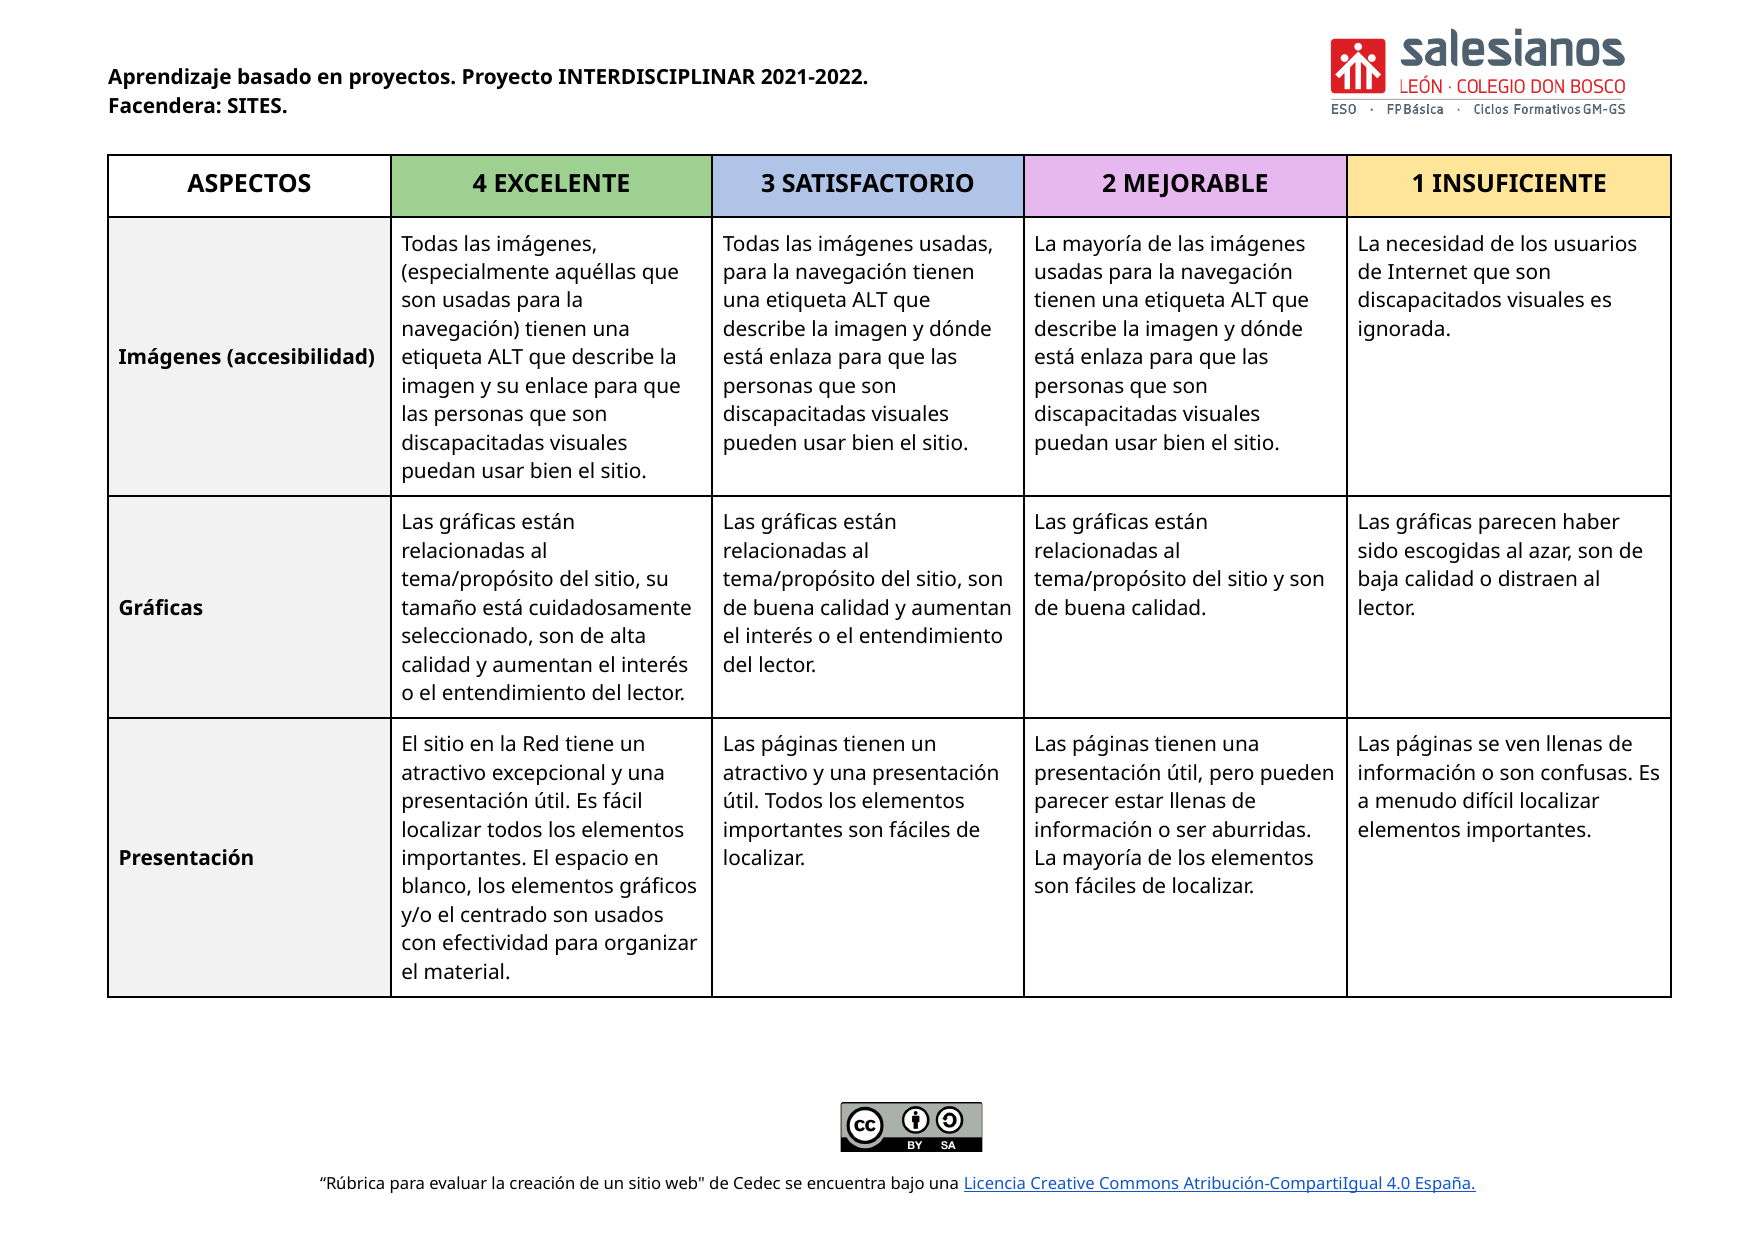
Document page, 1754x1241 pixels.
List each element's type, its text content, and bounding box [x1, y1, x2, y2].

table_cell Gráficas [109, 497, 390, 717]
table_cell Las páginas tienen un atractivo y una presentación útil. Todos los elementos importantes son fáciles de localizar. [713, 719, 1023, 996]
table_header 1 INSUFICIENTE [1348, 156, 1670, 216]
table_cell El sitio en la Red tiene un atractivo excepcional y una presentación útil. Es fácil localizar todos los elementos importantes. El espacio en blanco, los elementos gráficos y/o el centrado son usados con efectividad para organizar el material. [392, 719, 711, 996]
table_cell Las gráficas están relacionadas al tema/propósito del sitio, son de buena calidad y aumentan el interés o el entendimiento del lector. [713, 497, 1023, 717]
table_cell Las gráficas están relacionadas al tema/propósito del sitio, su tamaño está cuidadosamente seleccionado, son de alta calidad y aumentan el interés o el entendimiento del lector. [392, 497, 711, 717]
table_header 2 MEJORABLE [1025, 156, 1346, 216]
table_header 4 EXCELENTE [392, 156, 711, 216]
table_cell Las gráficas están relacionadas al tema/propósito del sitio y son de buena calidad. [1025, 497, 1346, 717]
table_cell Presentación [109, 719, 390, 996]
table_cell Todas las imágenes usadas, para la navegación tienen una etiqueta ALT que describe la imagen y dónde está enlaza para que las personas que son discapacitadas visuales pueden usar bien el sitio. [713, 218, 1023, 495]
table_cell Todas las imágenes, (especialmente aquéllas que son usadas para la navegación) tienen una etiqueta ALT que describe la imagen y su enlace para que las personas que son discapacitadas visuales puedan usar bien el sitio. [392, 218, 711, 495]
table_cell Las gráficas parecen haber sido escogidas al azar, son de baja calidad o distraen al lector. [1348, 497, 1670, 717]
table_header ASPECTOS [109, 156, 390, 216]
table_cell Las páginas tienen una presentación útil, pero pueden parecer estar llenas de información o ser aburridas. La mayoría de los elementos son fáciles de localizar. [1025, 719, 1346, 996]
table_cell La necesidad de los usuarios de Internet que son discapacitados visuales es ignorada. [1348, 218, 1670, 495]
table_cell La mayoría de las imágenes usadas para la navegación tienen una etiqueta ALT que describe la imagen y dónde está enlaza para que las personas que son discapacitadas visuales puedan usar bien el sitio. [1025, 218, 1346, 495]
table_cell Las páginas se ven llenas de información o son confusas. Es a menudo difícil localizar elementos importantes. [1348, 719, 1670, 996]
table_header 3 SATISFACTORIO [713, 156, 1023, 216]
table_cell Imágenes (accesibilidad) [109, 218, 390, 495]
